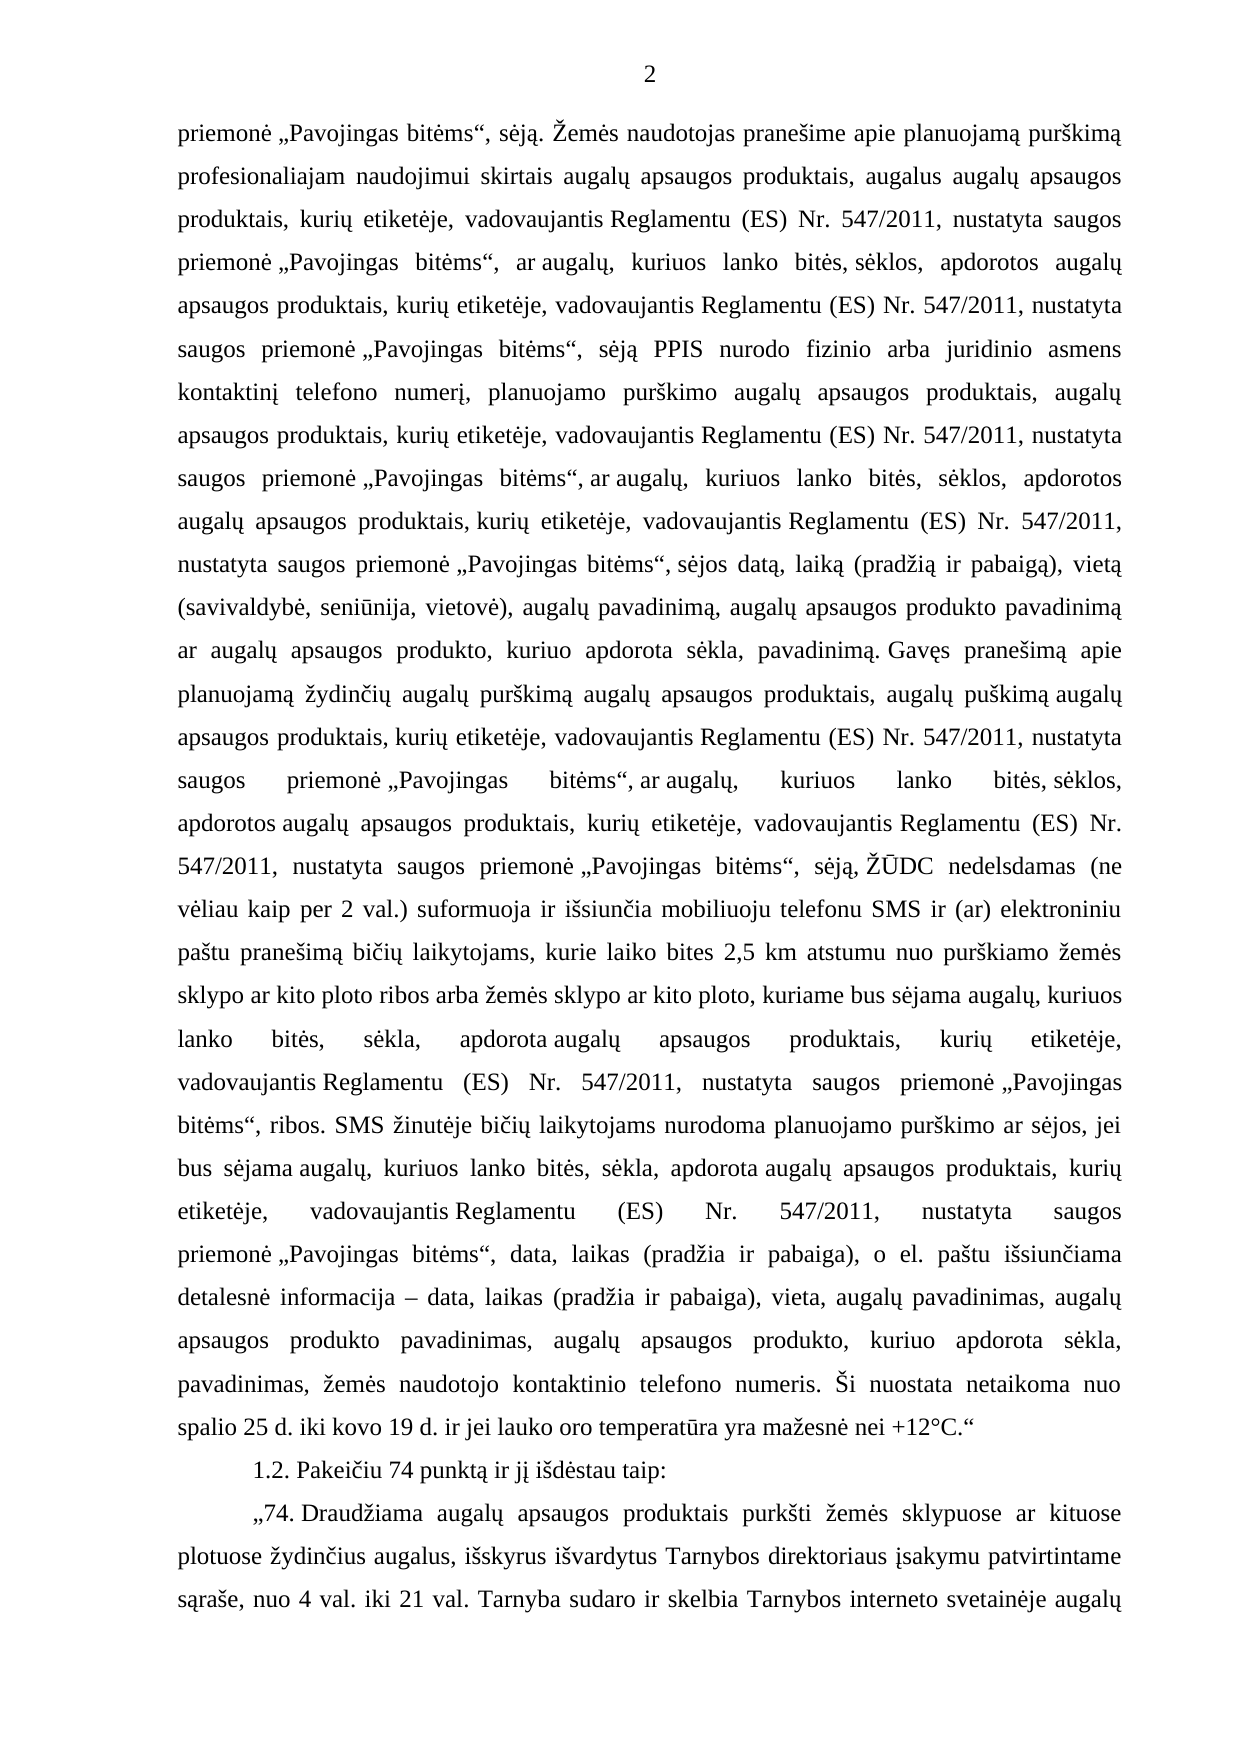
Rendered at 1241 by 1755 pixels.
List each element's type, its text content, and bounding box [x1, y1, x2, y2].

text 1.2. Pakeičiu 74 punktą ir jį išdėstau taip: [177, 1455, 1122, 1484]
text priemonė „Pavojingas bitėms“, sėją. Žemės naudotojas pranešime apie planuojamą purškimą profesionaliajam naudojimui skirtais augalų apsaugos produktais, augalus augalų apsaugos produktais, kurių etiketėje, vadovaujantis Reglamentu (ES) Nr. 547/2011, nustatyta saugos priemonė „Pavojingas bitėms“, ar augalų, kuriuos lanko bitės, sėklos, apdorotos augalų apsaugos produktais, kurių etiketėje, vadovaujantis Reglamentu (ES) Nr. 547/2011, nustatyta saugos priemonė „Pavojingas bitėms“, sėją PPIS nurodo fizinio arba juridinio asmens kontaktinį telefono numerį, planuojamo purškimo augalų apsaugos produktais, augalų apsaugos produktais, kurių etiketėje, vadovaujantis Reglamentu (ES) Nr. 547/2011, nustatyta saugos priemonė „Pavojingas bitėms“, ar augalų, kuriuos lanko bitės, sėklos, apdorotos augalų apsaugos produktais, kurių etiketėje, vadovaujantis Reglamentu (ES) Nr. 547/2011, nustatyta saugos priemonė „Pavojingas bitėms“, sėjos datą, laiką (pradžią ir pabaigą), vietą (savivaldybė, seniūnija, vietovė), augalų pavadinimą, augalų apsaugos produkto pavadinimą ar augalų apsaugos produkto, kuriuo apdorota sėkla, pavadinimą. Gavęs pranešimą apie planuojamą žydinčių augalų purškimą augalų apsaugos produktais, augalų puškimą augalų apsaugos produktais, kurių etiketėje, vadovaujantis Reglamentu (ES) Nr. 547/2011, nustatyta saugos priemonė „Pavojingas bitėms“, ar augalų, kuriuos lanko bitės, sėklos, apdorotos augalų apsaugos produktais, kurių etiketėje, vadovaujantis Reglamentu (ES) Nr. 547/2011, nustatyta saugos priemonė „Pavojingas bitėms“, sėją, ŽŪDC nedelsdamas (ne vėliau kaip per 2 val.) suformuoja ir išsiunčia mobiliuoju telefonu SMS ir (ar) elektroniniu paštu pranešimą bičių laikytojams, kurie laiko bites 2,5 km atstumu nuo purškiamo žemės sklypo ar kito ploto ribos arba žemės sklypo ar kito ploto, kuriame bus sėjama augalų, kuriuos lanko bitės, sėkla, apdorota augalų apsaugos produktais, kurių etiketėje, vadovaujantis Reglamentu (ES) Nr. 547/2011, nustatyta saugos priemonė „Pavojingas bitėms“, ribos. SMS žinutėje bičių laikytojams nurodoma planuojamo purškimo ar sėjos, jei bus sėjama augalų, kuriuos lanko bitės, sėkla, apdorota augalų apsaugos produktais, kurių etiketėje, vadovaujantis Reglamentu (ES) Nr. 547/2011, nustatyta saugos priemonė „Pavojingas bitėms“, data, laikas (pradžia ir pabaiga), o el. paštu išsiunčiama detalesnė informacija – data, laikas (pradžia ir pabaiga), vieta, augalų pavadinimas, augalų apsaugos produkto pavadinimas, augalų apsaugos produkto, kuriuo apdorota sėkla, pavadinimas, žemės naudotojo kontaktinio telefono numeris. Ši nuostata netaikoma nuo spalio 25 d. iki kovo 19 d. ir jei lauko oro temperatūra yra mažesnė nei +12°C.“ [177, 118, 1122, 1441]
text „74. Draudžiama augalų apsaugos produktais purkšti žemės sklypuose ar kituose plotuose žydinčius augalus, išskyrus išvardytus Tarnybos direktoriaus įsakymu patvirtintame sąraše, nuo 4 val. iki 21 val. Tarnyba sudaro ir skelbia Tarnybos interneto svetainėje augalų [177, 1498, 1122, 1613]
